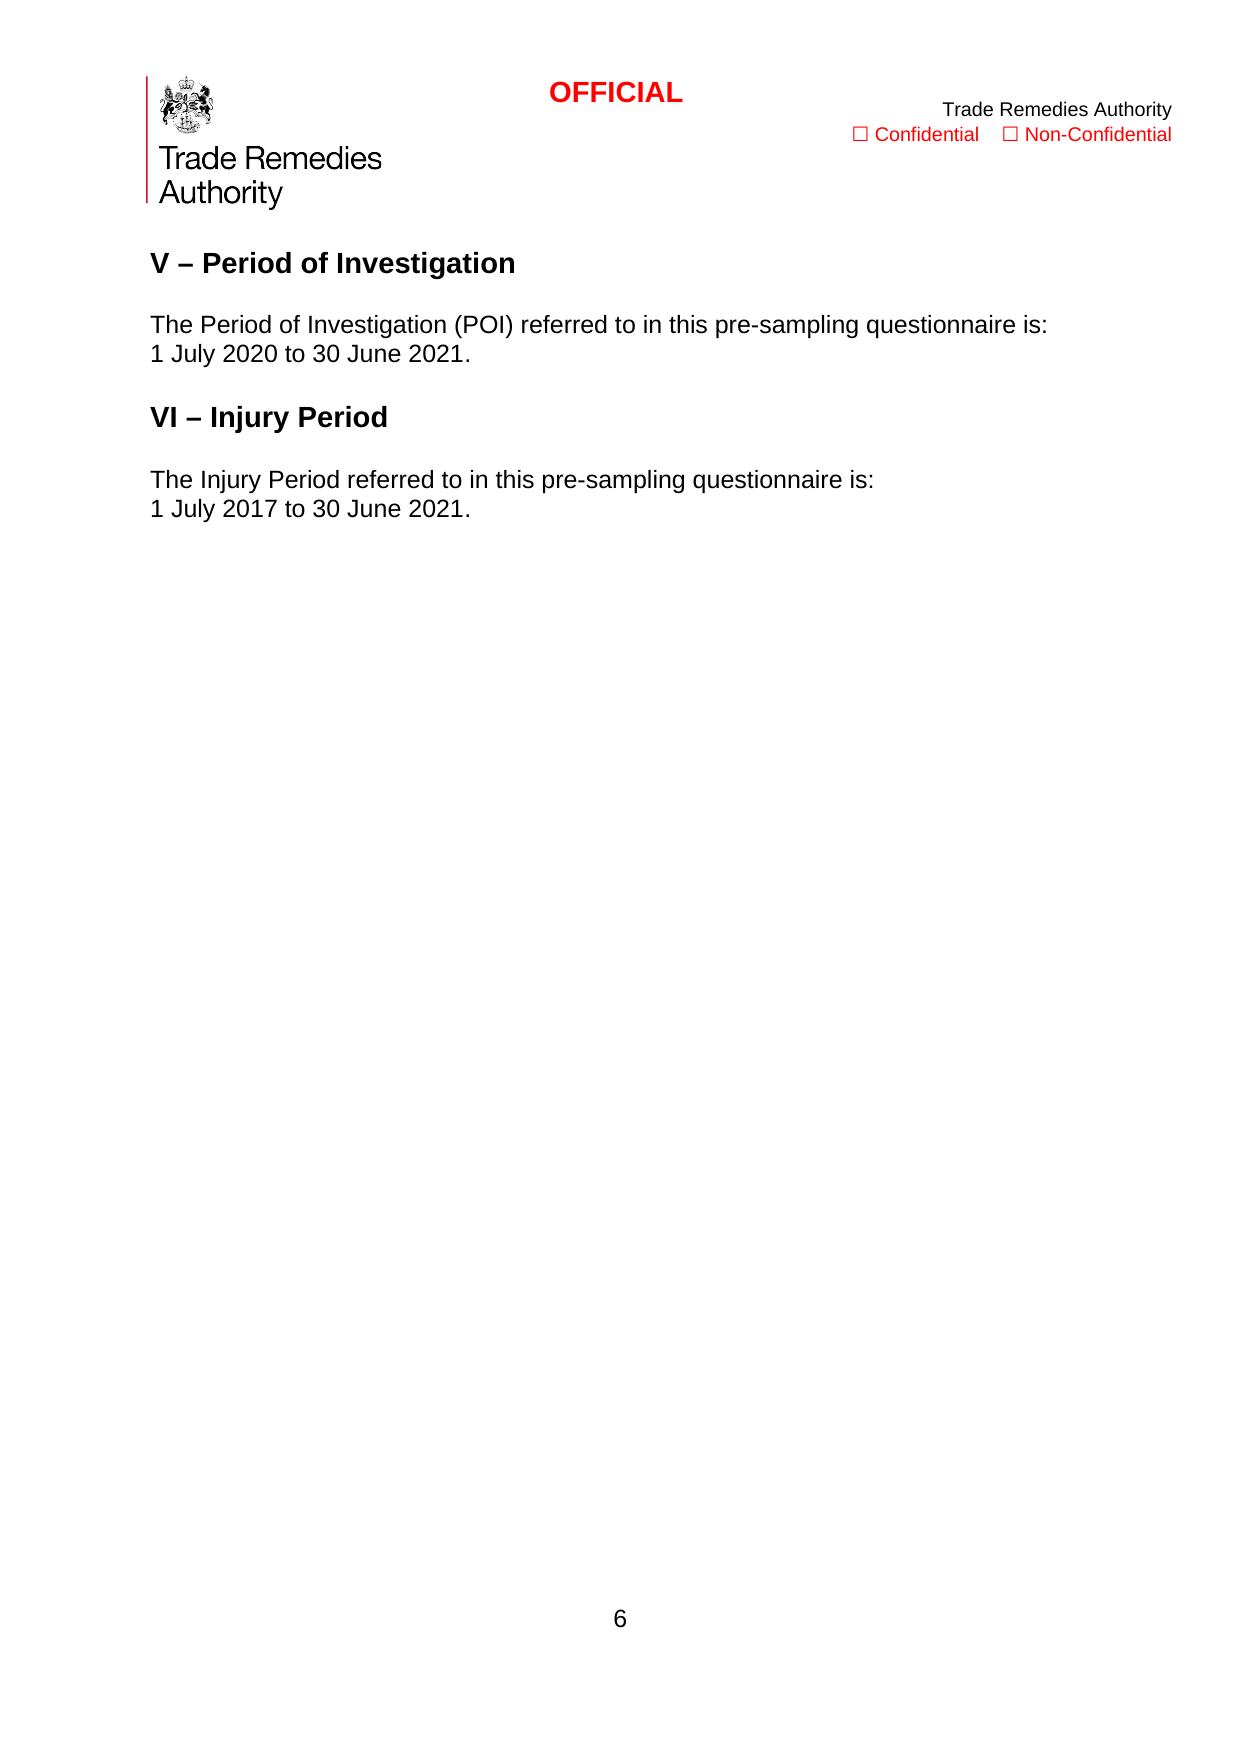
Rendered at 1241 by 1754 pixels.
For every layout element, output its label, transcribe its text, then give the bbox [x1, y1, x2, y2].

text 1 July 2017 to 30 June 2021. [150, 493, 1090, 522]
subtitle VI – Injury Period [150, 401, 1090, 434]
text The Injury Period referred to in this pre-sampling questionnaire is: [150, 465, 1090, 493]
subtitle V – Period of Investigation [150, 246, 1090, 279]
text The Period of Investigation (POI) referred to in this pre-sampling questionnaire is: [150, 310, 1090, 339]
text 1 July 2020 to 30 June 2021. [150, 339, 1090, 368]
